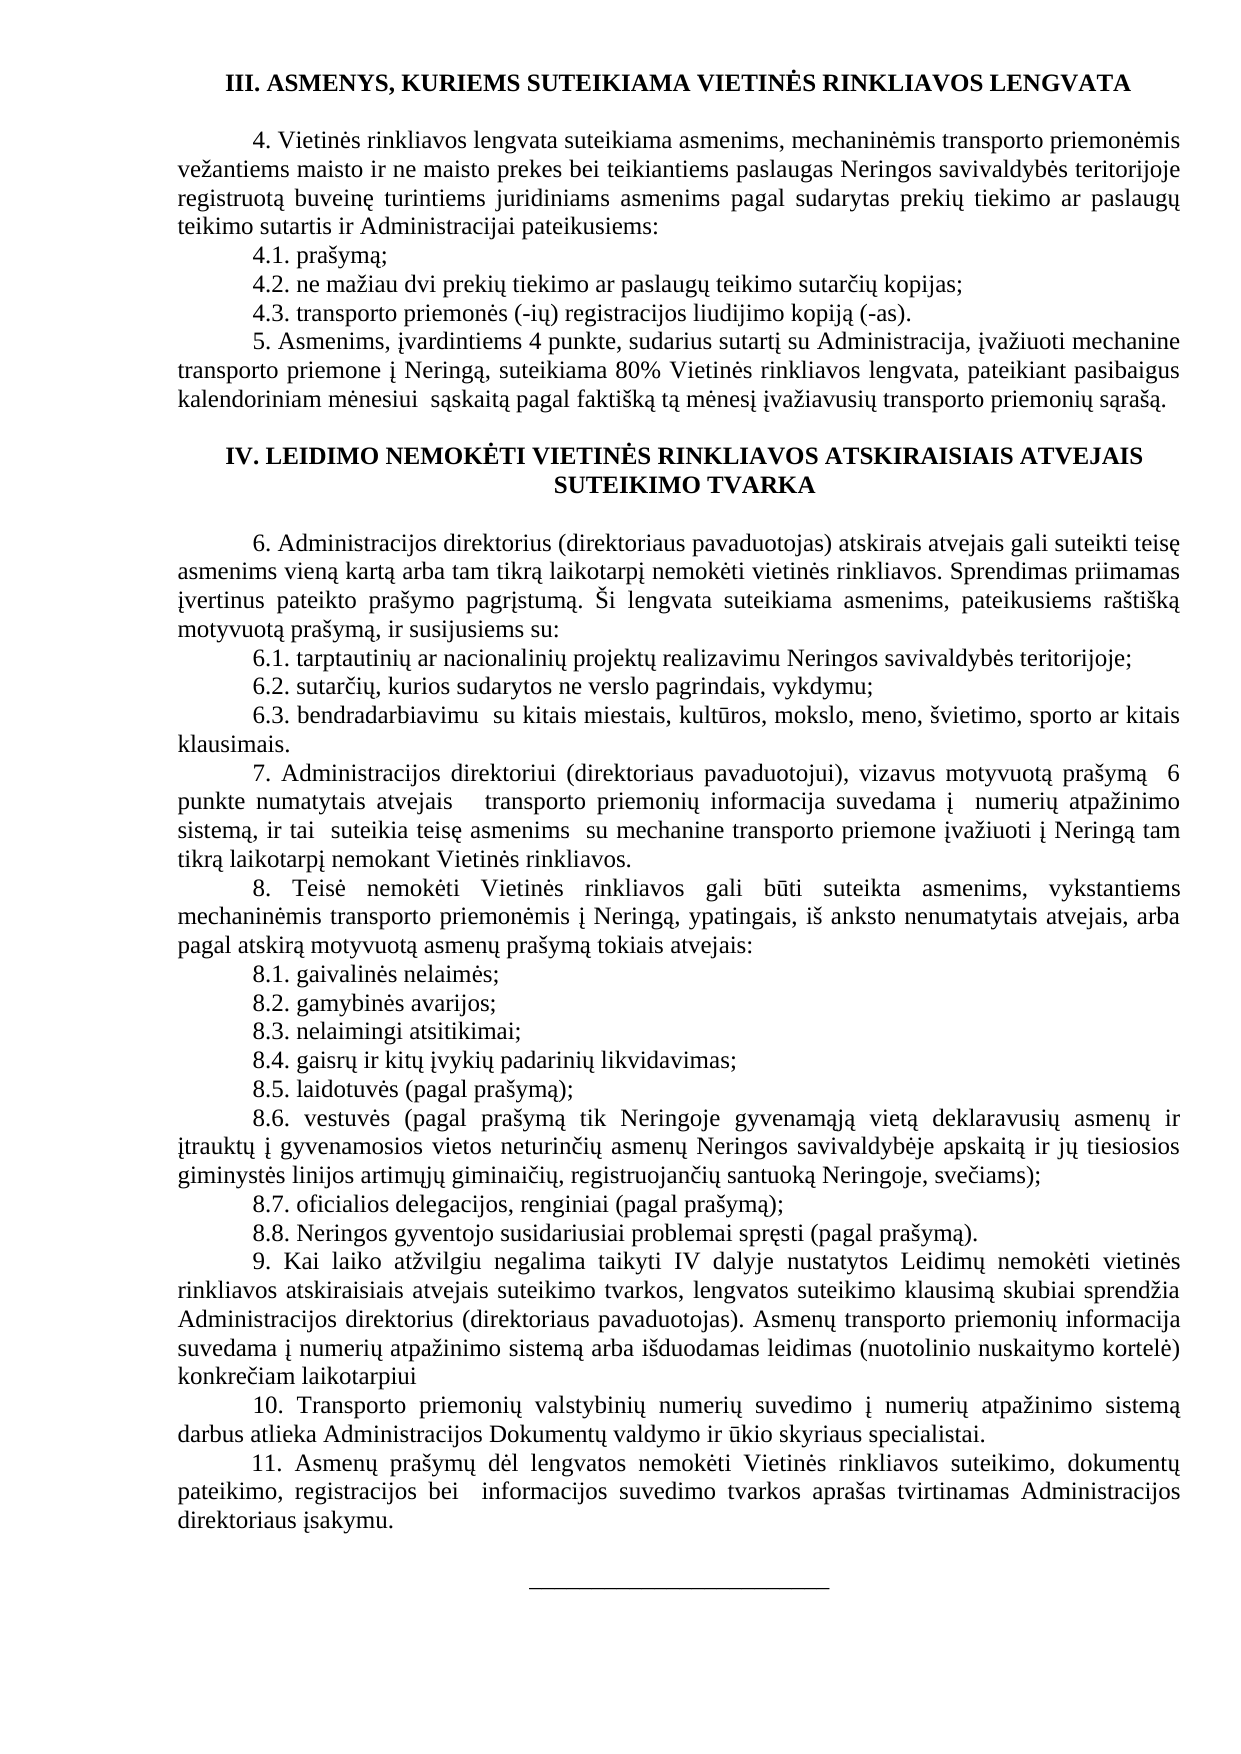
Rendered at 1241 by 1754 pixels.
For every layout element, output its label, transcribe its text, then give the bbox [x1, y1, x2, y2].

text 11. Asmenų prašymų dėl lengvatos nemokėti Vietinės rinkliavos suteikimo, dokumentų pateikimo, registracijos bei informacijos suvedimo tvarkos aprašas tvirtinamas Administracijos direktoriaus įsakymu. [177, 1448, 1181, 1534]
text 8.1. gaivalinės nelaimės; [177, 959, 1181, 988]
text 8.5. laidotuvės (pagal prašymą); [177, 1074, 1181, 1103]
text III. ASMENYS, KURIEMS SUTEIKIAMA VIETINĖS RINKLIAVOS LENGVATA [177, 68, 1179, 96]
text ________________________ [177, 1563, 1181, 1591]
text 6. Administracijos direktorius (direktoriaus pavaduotojas) atskirais atvejais gali suteikti teisę asmenims vieną kartą arba tam tikrą laikotarpį nemokėti vietinės rinkliavos. Sprendimas priimamas įvertinus pateikto prašymo pagrįstumą. Ši lengvata suteikiama asmenims, pateikusiems raštišką motyvuotą prašymą, ir susijusiems su: [177, 528, 1181, 643]
text 5. Asmenims, įvardintiems 4 punkte, sudarius sutartį su Administracija, įvažiuoti mechanine transporto priemone į Neringą, suteikiama 80% Vietinės rinkliavos lengvata, pateikiant pasibaigus kalendoriniam mėnesiui sąskaitą pagal faktišką tą mėnesį įvažiavusių transporto priemonių sąrašą. [177, 326, 1181, 413]
text 8.6. vestuvės (pagal prašymą tik Neringoje gyvenamąją vietą deklaravusių asmenų ir įtrauktų į gyvenamosios vietos neturinčių asmenų Neringos savivaldybėje apskaitą ir jų tiesiosios giminystės linijos artimųjų giminaičių, registruojančių santuoką Neringoje, svečiams); [177, 1103, 1181, 1189]
text 6.3. bendradarbiavimu su kitais miestais, kultūros, mokslo, meno, švietimo, sporto ar kitais klausimais. [177, 700, 1181, 758]
text 6.2. sutarčių, kurios sudarytos ne verslo pagrindais, vykdymu; [177, 671, 1181, 700]
text 4.2. ne mažiau dvi prekių tiekimo ar paslaugų teikimo sutarčių kopijas; [177, 269, 1181, 298]
text 8.2. gamybinės avarijos; [177, 988, 1181, 1016]
text 10. Transporto priemonių valstybinių numerių suvedimo į numerių atpažinimo sistemą darbus atlieka Administracijos Dokumentų valdymo ir ūkio skyriaus specialistai. [177, 1390, 1181, 1448]
text 4.3. transporto priemonės (-ių) registracijos liudijimo kopiją (-as). [177, 298, 1181, 326]
text 9. Kai laiko atžvilgiu negalima taikyti IV dalyje nustatytos Leidimų nemokėti vietinės rinkliavos atskiraisiais atvejais suteikimo tvarkos, lengvatos suteikimo klausimą skubiai sprendžia Administracijos direktorius (direktoriaus pavaduotojas). Asmenų transporto priemonių informacija suvedama į numerių atpažinimo sistemą arba išduodamas leidimas (nuotolinio nuskaitymo kortelė) konkrečiam laikotarpiui [177, 1246, 1181, 1390]
text 8.7. oficialios delegacijos, renginiai (pagal prašymą); [177, 1189, 1181, 1218]
text 4.1. prašymą; [177, 240, 1181, 269]
text 8. Teisė nemokėti Vietinės rinkliavos gali būti suteikta asmenims, vykstantiems mechaninėmis transporto priemonėmis į Neringą, ypatingais, iš anksto nenumatytais atvejais, arba pagal atskirą motyvuotą asmenų prašymą tokiais atvejais: [177, 873, 1181, 959]
text 8.4. gaisrų ir kitų įvykių padarinių likvidavimas; [177, 1045, 1181, 1074]
text 6.1. tarptautinių ar nacionalinių projektų realizavimu Neringos savivaldybės teritorijoje; [177, 643, 1181, 671]
text 8.8. Neringos gyventojo susidariusiai problemai spręsti (pagal prašymą). [177, 1218, 1181, 1246]
text 7. Administracijos direktoriui (direktoriaus pavaduotojui), vizavus motyvuotą prašymą 6 punkte numatytais atvejais transporto priemonių informacija suvedama į numerių atpažinimo sistemą, ir tai suteikia teisę asmenims su mechanine transporto priemone įvažiuoti į Neringą tam tikrą laikotarpį nemokant Vietinės rinkliavos. [177, 758, 1181, 873]
text IV. LEIDIMO NEMOKĖTI VIETINĖS RINKLIAVOS ATSKIRAISIAIS ATVEJAIS SUTEIKIMO TVARKA [177, 441, 1192, 499]
text 4. Vietinės rinkliavos lengvata suteikiama asmenims, mechaninėmis transporto priemonėmis vežantiems maisto ir ne maisto prekes bei teikiantiems paslaugas Neringos savivaldybės teritorijoje registruotą buveinę turintiems juridiniams asmenims pagal sudarytas prekių tiekimo ar paslaugų teikimo sutartis ir Administracijai pateikusiems: [177, 125, 1181, 240]
text 8.3. nelaimingi atsitikimai; [177, 1016, 1181, 1045]
